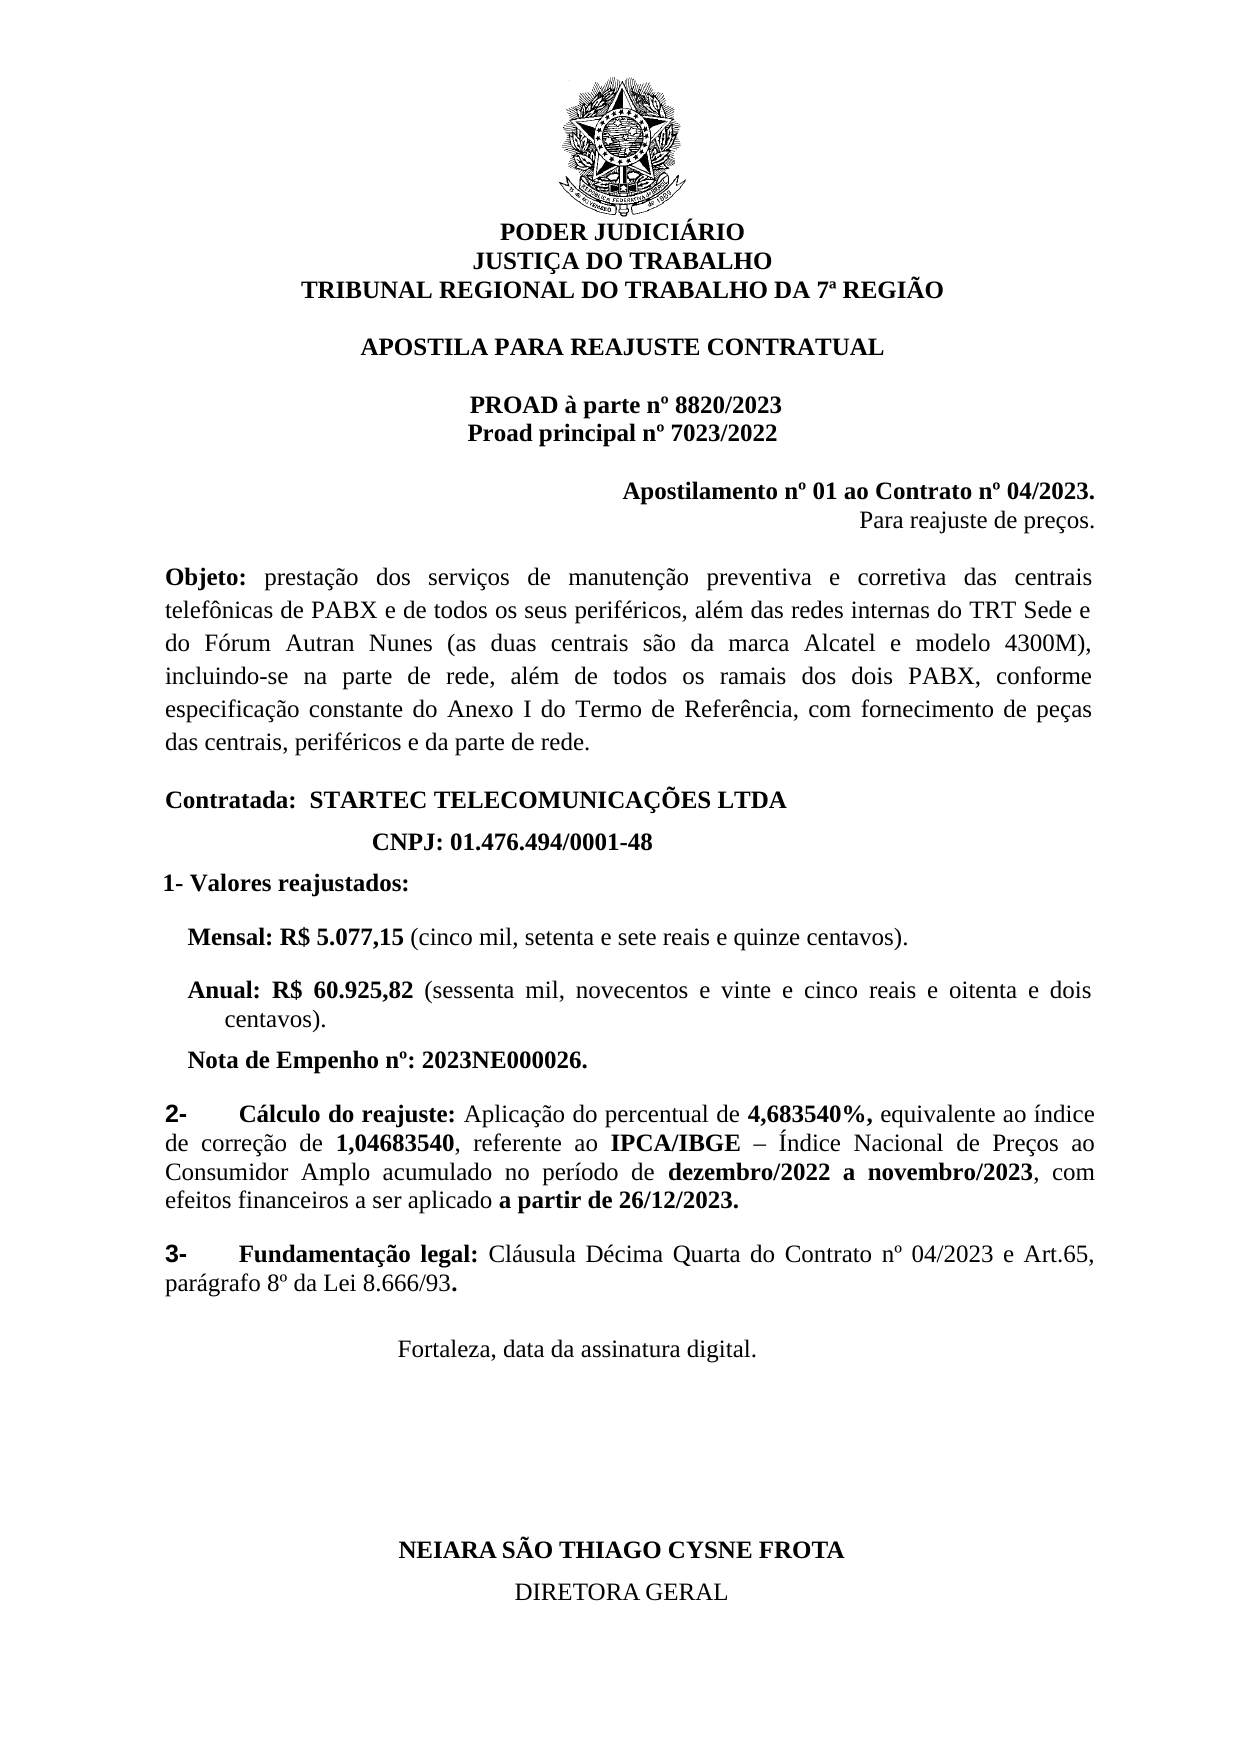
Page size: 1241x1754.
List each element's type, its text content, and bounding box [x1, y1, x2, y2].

list Fundamentação legal: Cláusula Décima Quarta do Contrato nº 04/2023 e Art.65, parágrafo 8º da Lei 8.666/93. [165, 1239, 1095, 1297]
text PODER JUDICIÁRIO [150, 217, 1095, 246]
text Fortaleza, data da assinatura digital. [297, 1334, 1095, 1363]
text Objeto: prestação dos serviços de manutenção preventiva e corretiva das centrais telefônicas de PABX e de todos os seus periféricos, além das redes internas do TRT Sede e do Fórum Autran Nunes (as duas centrais são da marca Alcatel e modelo 4300M), incluindo-se na parte de rede, além de todos os ramais dos dois PABX, conforme especificação constante do Anexo I do Termo de Referência, com fornecimento de peças das centrais, periféricos e da parte de rede. [165, 562, 1093, 756]
text NEIARA SÃO THIAGO CYSNE FROTA [150, 1536, 1093, 1564]
text TRIBUNAL REGIONAL DO TRABALHO DA 7ª REGIÃO [150, 275, 1095, 303]
text APOSTILA PARA REAJUSTE CONTRATUAL [150, 332, 1095, 361]
text Anual: R$ 60.925,82 (sessenta mil, novecentos e vinte e cinco reais e oitenta e dois centavos). [187, 975, 1093, 1033]
text Proad principal nº 7023/2022 [150, 418, 1095, 447]
text JUSTIÇA DO TRABALHO [150, 246, 1095, 275]
text Mensal: R$ 5.077,15 (cinco mil, setenta e sete reais e quinze centavos). [187, 922, 1093, 950]
text Apostilamento nº 01 ao Contrato nº 04/2023. [150, 476, 1095, 505]
text DIRETORA GERAL [150, 1577, 1093, 1605]
text PROAD à parte nº 8820/2023 [150, 390, 1095, 418]
text 1- Valores reajustados: [150, 868, 1095, 897]
text Nota de Empenho nº: 2023NE000026. [187, 1045, 1093, 1074]
text Para reajuste de preços. [150, 505, 1095, 533]
text Contratada: STARTEC TELECOMUNICAÇÕES LTDA [165, 785, 1095, 814]
list Cálculo do reajuste: Aplicação do percentual de 4,683540%, equivalente ao índice de correção de 1,04683540, referente ao IPCA/IBGE – Índice Nacional de Preços ao Consumidor Amplo acumulado no período de dezembro/2022 a novembro/2023, com efeitos financeiros a ser aplicado a partir de 26/12/2023. [165, 1099, 1095, 1214]
text CNPJ: 01.476.494/0001-48 [372, 827, 1095, 855]
